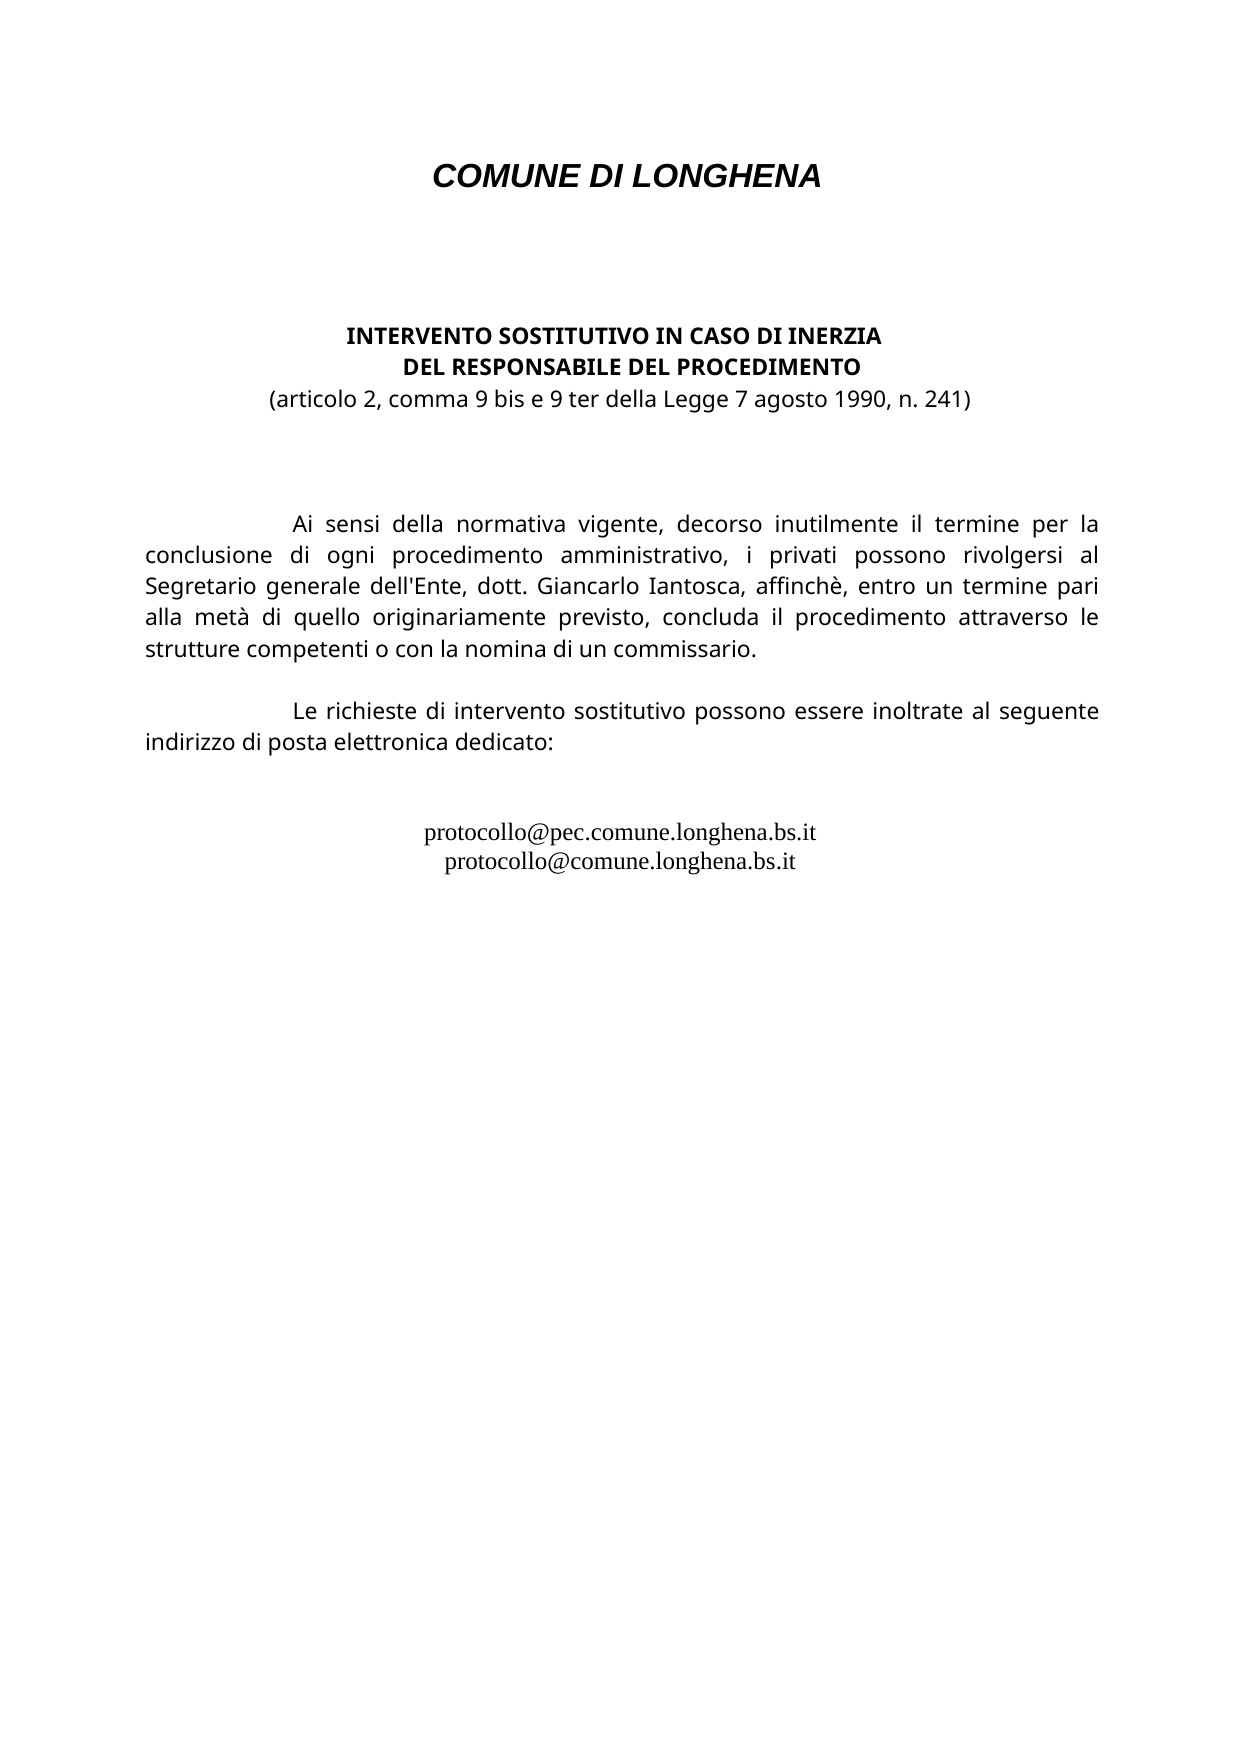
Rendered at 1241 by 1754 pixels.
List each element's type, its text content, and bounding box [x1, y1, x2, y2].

text (articolo 2, comma 9 bis e 9 ter della Legge 7 agosto 1990, n. 241) [118, 382, 1122, 414]
text DEL RESPONSABILE DEL PROCEDIMENTO [118, 351, 1122, 382]
text INTERVENTO SOSTITUTIVO IN CASO DI INERZIA [118, 320, 1122, 351]
text Ai sensi della normativa vigente, decorso inutilmente il termine per la conclusione di ogni procedimento amministrativo, i privati possono rivolgersi al Segretario generale dell'Ente, dott. Giancarlo Iantosca, affinchè, entro un termine pari alla metà di quello originariamente previsto, concluda il procedimento attraverso le strutture competenti o con la nomina di un commissario. [145, 507, 1100, 664]
text Le richieste di intervento sostitutivo possono essere inoltrate al seguente indirizzo di posta elettronica dedicato: [145, 695, 1100, 757]
text protocollo@comune.longhena.bs.it [118, 846, 1122, 875]
text protocollo@pec.comune.longhena.bs.it [118, 817, 1122, 846]
text COMUNE DI LONGHENA [118, 157, 1122, 195]
